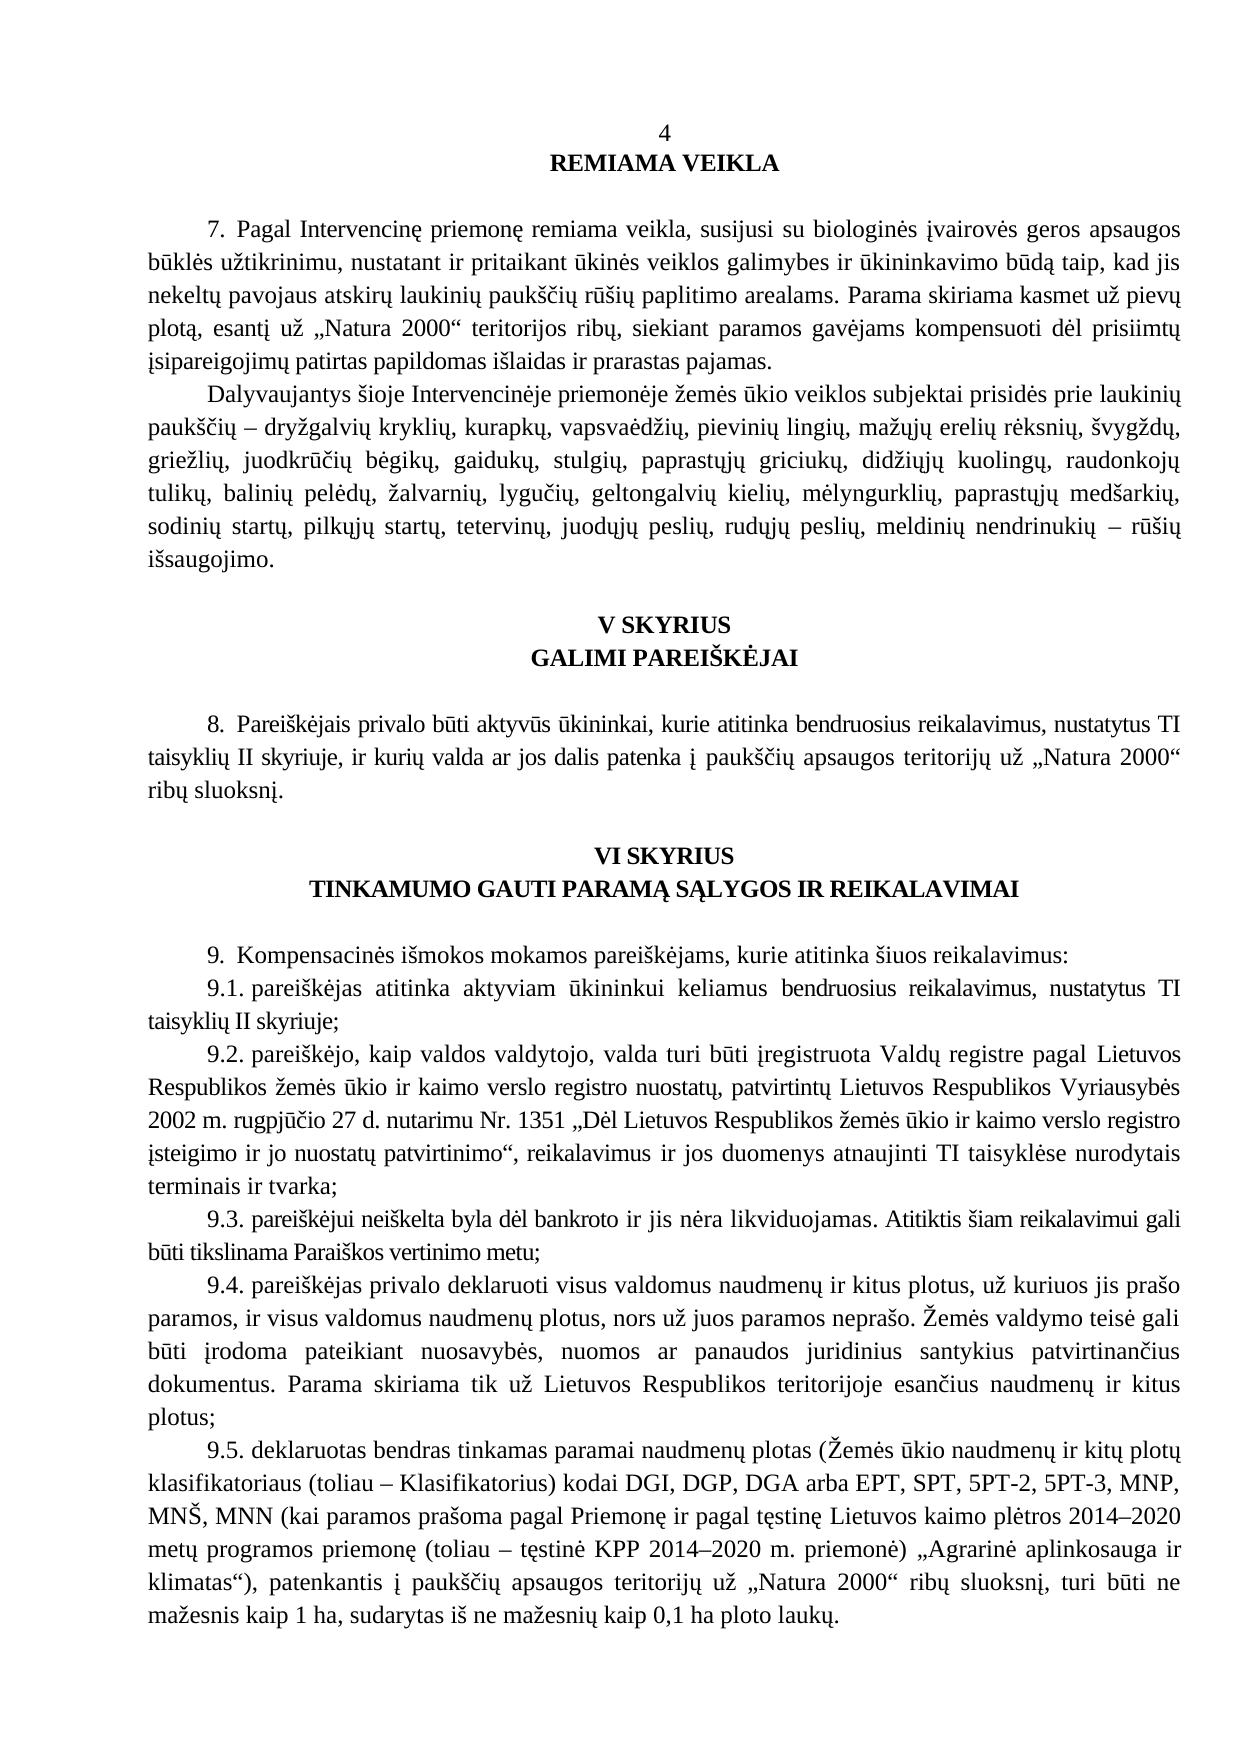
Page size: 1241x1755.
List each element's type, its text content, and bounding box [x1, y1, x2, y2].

text VI SKYRIUS [148, 841, 1181, 870]
text 9. Kompensacinės išmokos mokamos pareiškėjams, kurie atitinka šiuos reikalavimus: [148, 940, 1181, 969]
text 7. Pagal Intervencinę priemonę remiama veikla, susijusi su biologinės įvairovės geros apsaugos būklės užtikrinimu, nustatant ir pritaikant ūkinės veiklos galimybes ir ūkininkavimo būdą taip, kad jis nekeltų pavojaus atskirų laukinių paukščių rūšių paplitimo arealams. Parama skiriama kasmet už pievų plotą, esantį už „Natura 2000“ teritorijos ribų, siekiant paramos gavėjams kompensuoti dėl prisiimtų įsipareigojimų patirtas papildomas išlaidas ir prarastas pajamas. [148, 214, 1181, 374]
text 9.2. pareiškėjo, kaip valdos valdytojo, valda turi būti įregistruota Valdų registre pagal Lietuvos Respublikos žemės ūkio ir kaimo verslo registro nuostatų, patvirtintų Lietuvos Respublikos Vyriausybės 2002 m. rugpjūčio 27 d. nutarimu Nr. 1351 „Dėl Lietuvos Respublikos žemės ūkio ir kaimo verslo registro įsteigimo ir jo nuostatų patvirtinimo“, reikalavimus ir jos duomenys atnaujinti TI taisyklėse nurodytais terminais ir tvarka; [148, 1039, 1181, 1200]
text V SKYRIUS [148, 610, 1181, 639]
text Dalyvaujantys šioje Intervencinėje priemonėje žemės ūkio veiklos subjektai prisidės prie laukinių paukščių – dryžgalvių kryklių, kurapkų, vapsvaėdžių, pievinių lingių, mažųjų erelių rėksnių, švygždų, griežlių, juodkrūčių bėgikų, gaidukų, stulgių, paprastųjų griciukų, didžiųjų kuolingų, raudonkojų tulikų, balinių pelėdų, žalvarnių, lygučių, geltongalvių kielių, mėlyngurklių, paprastųjų medšarkių, sodinių startų, pilkųjų startų, tetervinų, juodųjų peslių, rudųjų peslių, meldinių nendrinukių – rūšių išsaugojimo. [148, 379, 1181, 573]
text 9.5. deklaruotas bendras tinkamas paramai naudmenų plotas (Žemės ūkio naudmenų ir kitų plotų klasifikatoriaus (toliau – Klasifikatorius) kodai DGI, DGP, DGA arba EPT, SPT, 5PT-2, 5PT-3, MNP, MNŠ, MNN (kai paramos prašoma pagal Priemonę ir pagal tęstinę Lietuvos kaimo plėtros 2014–2020 metų programos priemonę (toliau – tęstinė KPP 2014–2020 m. priemonė) „Agrarinė aplinkosauga ir klimatas“), patenkantis į paukščių apsaugos teritorijų už „Natura 2000“ ribų sluoksnį, turi būti ne mažesnis kaip 1 ha, sudarytas iš ne mažesnių kaip 0,1 ha ploto laukų. [148, 1435, 1181, 1629]
text REMIAMA VEIKLA [148, 148, 1181, 176]
text 9.3. pareiškėjui neiškelta byla dėl bankroto ir jis nėra likviduojamas. Atitiktis šiam reikalavimui gali būti tikslinama Paraiškos vertinimo metu; [148, 1204, 1181, 1266]
text 9.4. pareiškėjas privalo deklaruoti visus valdomus naudmenų ir kitus plotus, už kuriuos jis prašo paramos, ir visus valdomus naudmenų plotus, nors už juos paramos neprašo. Žemės valdymo teisė gali būti įrodoma pateikiant nuosavybės, nuomos ar panaudos juridinius santykius patvirtinančius dokumentus. Parama skiriama tik už Lietuvos Respublikos teritorijoje esančius naudmenų ir kitus plotus; [148, 1270, 1181, 1431]
text TINKAMUMO GAUTI PARAMĄ SĄLYGOS IR REIKALAVIMAI [148, 874, 1181, 903]
text 8. Pareiškėjais privalo būti aktyvūs ūkininkai, kurie atitinka bendruosius reikalavimus, nustatytus TI taisyklių II skyriuje, ir kurių valda ar jos dalis patenka į paukščių apsaugos teritorijų už „Natura 2000“ ribų sluoksnį. [148, 709, 1181, 804]
text GALIMI PAREIŠKĖJAI [148, 643, 1181, 672]
text 9.1. pareiškėjas atitinka aktyviam ūkininkui keliamus bendruosius reikalavimus, nustatytus TI taisyklių II skyriuje; [148, 973, 1181, 1035]
